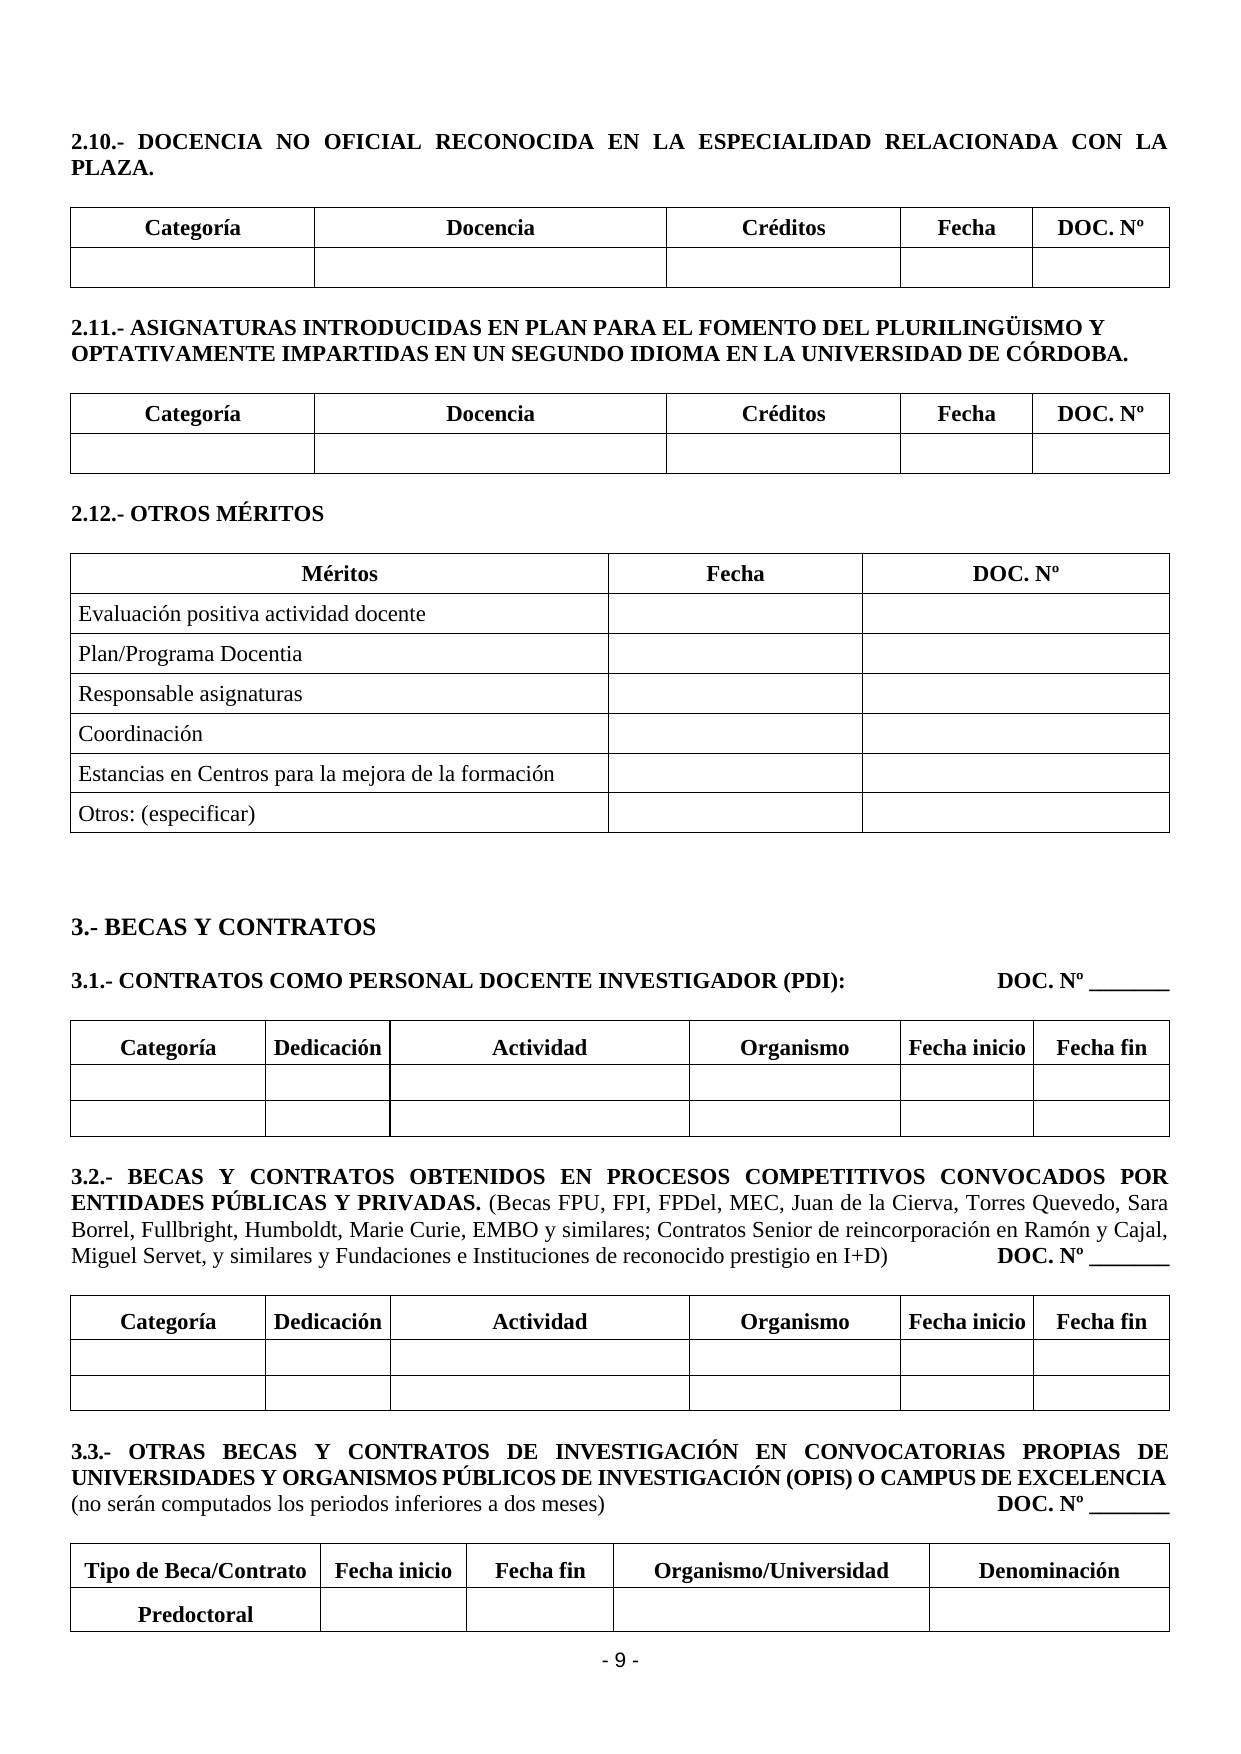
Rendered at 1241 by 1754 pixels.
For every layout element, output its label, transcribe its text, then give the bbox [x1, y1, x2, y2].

table_cell [1033, 434, 1169, 473]
table_header Fecha [901, 394, 1032, 433]
table_header DOC. Nº [863, 554, 1169, 593]
table_cell [901, 248, 1032, 287]
table_cell [863, 754, 1169, 792]
table_cell [609, 594, 862, 633]
table_header Créditos [667, 394, 900, 433]
table_cell [667, 434, 900, 473]
table_header Fecha fin [1034, 1021, 1169, 1064]
table_cell [71, 248, 314, 287]
table_cell Predoctoral [71, 1588, 320, 1631]
table_cell [901, 1065, 1033, 1100]
table_header Categoría [71, 1021, 265, 1064]
table_header Fecha [901, 208, 1032, 247]
table_cell [690, 1376, 900, 1410]
table_header Denominación [930, 1544, 1169, 1587]
table_cell [1034, 1101, 1169, 1136]
table_cell [901, 1101, 1033, 1136]
table_cell [71, 434, 314, 473]
table_cell [71, 1340, 265, 1374]
table_cell Responsable asignaturas [71, 674, 608, 712]
table_cell [614, 1588, 929, 1631]
table_cell [863, 674, 1169, 712]
table_header Fecha inicio [901, 1021, 1033, 1064]
table_header Organismo [690, 1296, 900, 1339]
table_cell [391, 1065, 689, 1100]
table_cell [391, 1340, 689, 1374]
text 2.11.- ASIGNATURAS INTRODUCIDAS EN PLAN PARA EL FOMENTO DEL PLURILINGÜISMO Y OPTATIVAMENTE IMPARTIDAS EN UN SEGUNDO IDIOMA EN LA UNIVERSIDAD DE CÓRDOBA. [71, 314, 1169, 367]
table_cell Plan/Programa Docentia [71, 634, 608, 673]
table_cell [321, 1588, 466, 1631]
table_cell [609, 634, 862, 673]
table_cell [690, 1101, 900, 1136]
table_cell [71, 1065, 265, 1100]
table_cell Coordinación [71, 714, 608, 752]
table_cell [609, 754, 862, 792]
table_cell [1034, 1376, 1169, 1410]
table_cell [609, 793, 862, 832]
table_header Organismo [690, 1021, 900, 1064]
table_cell [609, 714, 862, 752]
table_cell [901, 1376, 1033, 1410]
table_cell Otros: (especificar) [71, 793, 608, 832]
table_header Fecha [609, 554, 862, 593]
table_cell Evaluación positiva actividad docente [71, 594, 608, 633]
table_header DOC. Nº [1033, 394, 1169, 433]
table_cell [609, 674, 862, 712]
table_header Organismo/Universidad [614, 1544, 929, 1587]
table_cell [391, 1376, 689, 1410]
table_cell [266, 1376, 390, 1410]
table_cell [930, 1588, 1169, 1631]
table_cell [690, 1340, 900, 1374]
table_cell [901, 434, 1032, 473]
text 2.12.- OTROS MÉRITOS [71, 500, 1169, 527]
table_header Categoría [71, 1296, 265, 1339]
text 3.- BECAS Y CONTRATOS [71, 912, 1169, 941]
table_cell [1034, 1065, 1169, 1100]
table_header Fecha inicio [321, 1544, 466, 1587]
table_cell [315, 434, 666, 473]
table_cell [863, 634, 1169, 673]
table_header Tipo de Beca/Contrato [71, 1544, 320, 1587]
table_header DOC. Nº [1033, 208, 1169, 247]
table_cell [315, 248, 666, 287]
table_header Actividad [391, 1021, 689, 1064]
table_cell [901, 1340, 1033, 1374]
table_cell [71, 1376, 265, 1410]
table_header Docencia [315, 208, 666, 247]
table_cell [266, 1065, 389, 1100]
table_cell Estancias en Centros para la mejora de la formación [71, 754, 608, 792]
table_header Fecha fin [467, 1544, 613, 1587]
table_cell [266, 1101, 389, 1136]
table_cell [71, 1101, 265, 1136]
table_header Categoría [71, 394, 314, 433]
table_header Fecha inicio [901, 1296, 1033, 1339]
table_cell [667, 248, 900, 287]
text 3.3.- OTRAS BECAS Y CONTRATOS DE INVESTIGACIÓN EN CONVOCATORIAS PROPIAS DE UNIVERSIDADES Y ORGANISMOS PÚBLICOS DE INVESTIGACIÓN (OPIS) O CAMPUS DE EXCELENCIA [71, 1438, 1169, 1490]
table_header Méritos [71, 554, 608, 593]
table_header Docencia [315, 394, 666, 433]
table_cell [863, 714, 1169, 752]
table_cell [863, 594, 1169, 633]
table_header Dedicación [266, 1296, 390, 1339]
text 2.10.- DOCENCIA NO OFICIAL RECONOCIDA EN LA ESPECIALIDAD RELACIONADA CON LA PLAZA. [71, 128, 1169, 180]
table_cell [1033, 248, 1169, 287]
table_header Actividad [391, 1296, 689, 1339]
table_cell [690, 1065, 900, 1100]
table_cell [1034, 1340, 1169, 1374]
table_header Dedicación [266, 1021, 389, 1064]
table_header Créditos [667, 208, 900, 247]
table_cell [391, 1101, 689, 1136]
text (no serán computados los periodos inferiores a dos meses) DOC. Nº _______ [71, 1490, 1169, 1517]
text 3.2.- BECAS Y CONTRATOS OBTENIDOS EN PROCESOS COMPETITIVOS CONVOCADOS POR ENTIDADES PÚBLICAS Y PRIVADAS. (Becas FPU, FPI, FPDel, MEC, Juan de la Cierva, Torres Quevedo, Sara Borrel, Fullbright, Humboldt, Marie Curie, EMBO y similares; Contratos Senior de reincorporación en Ramón y Cajal, Miguel Servet, y similares y Fundaciones e Instituciones de reconocido prestigio en I+D) DOC. Nº _______ [71, 1163, 1169, 1268]
table_cell [863, 793, 1169, 832]
table_cell [266, 1340, 390, 1374]
text 3.1.- CONTRATOS COMO PERSONAL DOCENTE INVESTIGADOR (PDI): DOC. Nº _______ [71, 967, 1169, 994]
table_header Categoría [71, 208, 314, 247]
table_cell [467, 1588, 613, 1631]
table_header Fecha fin [1034, 1296, 1169, 1339]
